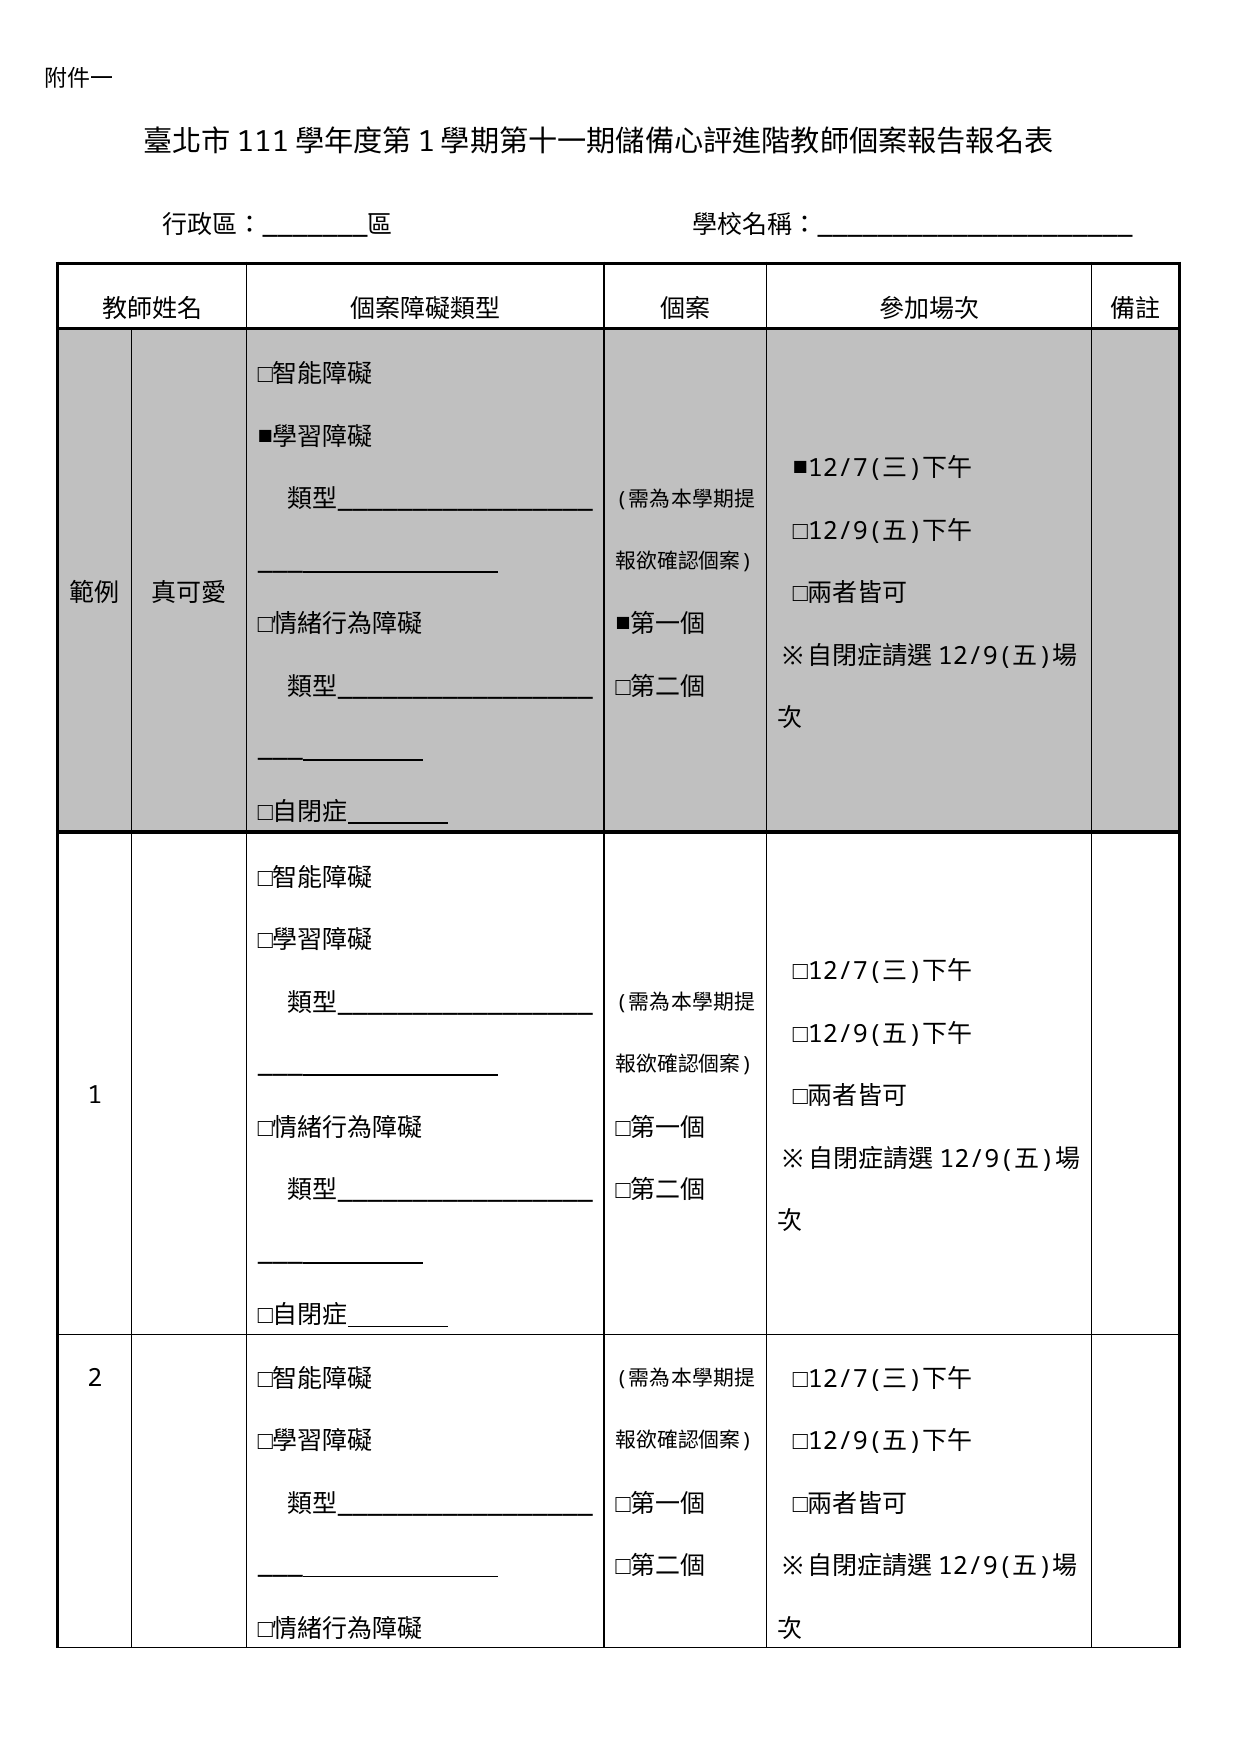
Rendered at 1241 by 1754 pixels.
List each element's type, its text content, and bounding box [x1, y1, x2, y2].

table_cell [1092, 834, 1178, 1333]
table_cell □智能障礙 ■學習障礙 類型____________________ □情緒行為障礙 類型____________________ □自閉症 [247, 330, 603, 830]
table_cell ■12/7(三)下午 □12/9(五)下午 □兩者皆可 ※自閉症請選12/9(五)場次 [767, 330, 1091, 830]
table_cell (需為本學期提報欲確認個案) □第一個 □第二個 [605, 1335, 766, 1647]
table_cell 2 [59, 1335, 131, 1647]
table_header 參加場次 [767, 265, 1091, 327]
table_header 個案 [605, 265, 766, 327]
table_cell (需為本學期提報欲確認個案) □第一個 □第二個 [605, 834, 766, 1333]
text 附件一 [44, 35, 1152, 97]
table_cell [1092, 330, 1178, 830]
table_header 備註 [1092, 265, 1178, 327]
table_cell □智能障礙 □學習障礙 類型____________________ □情緒行為障礙 [247, 1335, 603, 1647]
table_cell [132, 1335, 246, 1647]
table_cell [1092, 1335, 1178, 1647]
table_cell □12/7(三)下午 □12/9(五)下午 □兩者皆可 ※自閉症請選12/9(五)場次 [767, 834, 1091, 1333]
table_cell 範例 [59, 330, 131, 830]
text 行政區：_______區 學校名稱：_____________________ [162, 181, 1152, 243]
table_header 個案障礙類型 [247, 265, 603, 327]
table_cell (需為本學期提報欲確認個案) ■第一個 □第二個 [605, 330, 766, 830]
table_header 教師姓名 [59, 265, 246, 327]
text 臺北市111學年度第1學期第十一期儲備心評進階教師個案報告報名表 [44, 97, 1152, 160]
table_cell □智能障礙 □學習障礙 類型____________________ □情緒行為障礙 類型____________________ □自閉症 [247, 834, 603, 1333]
table_cell [132, 834, 246, 1333]
table_cell □12/7(三)下午 □12/9(五)下午 □兩者皆可 ※自閉症請選12/9(五)場次 [767, 1335, 1091, 1647]
table_cell 1 [59, 834, 131, 1333]
table_cell 真可愛 [132, 330, 246, 830]
